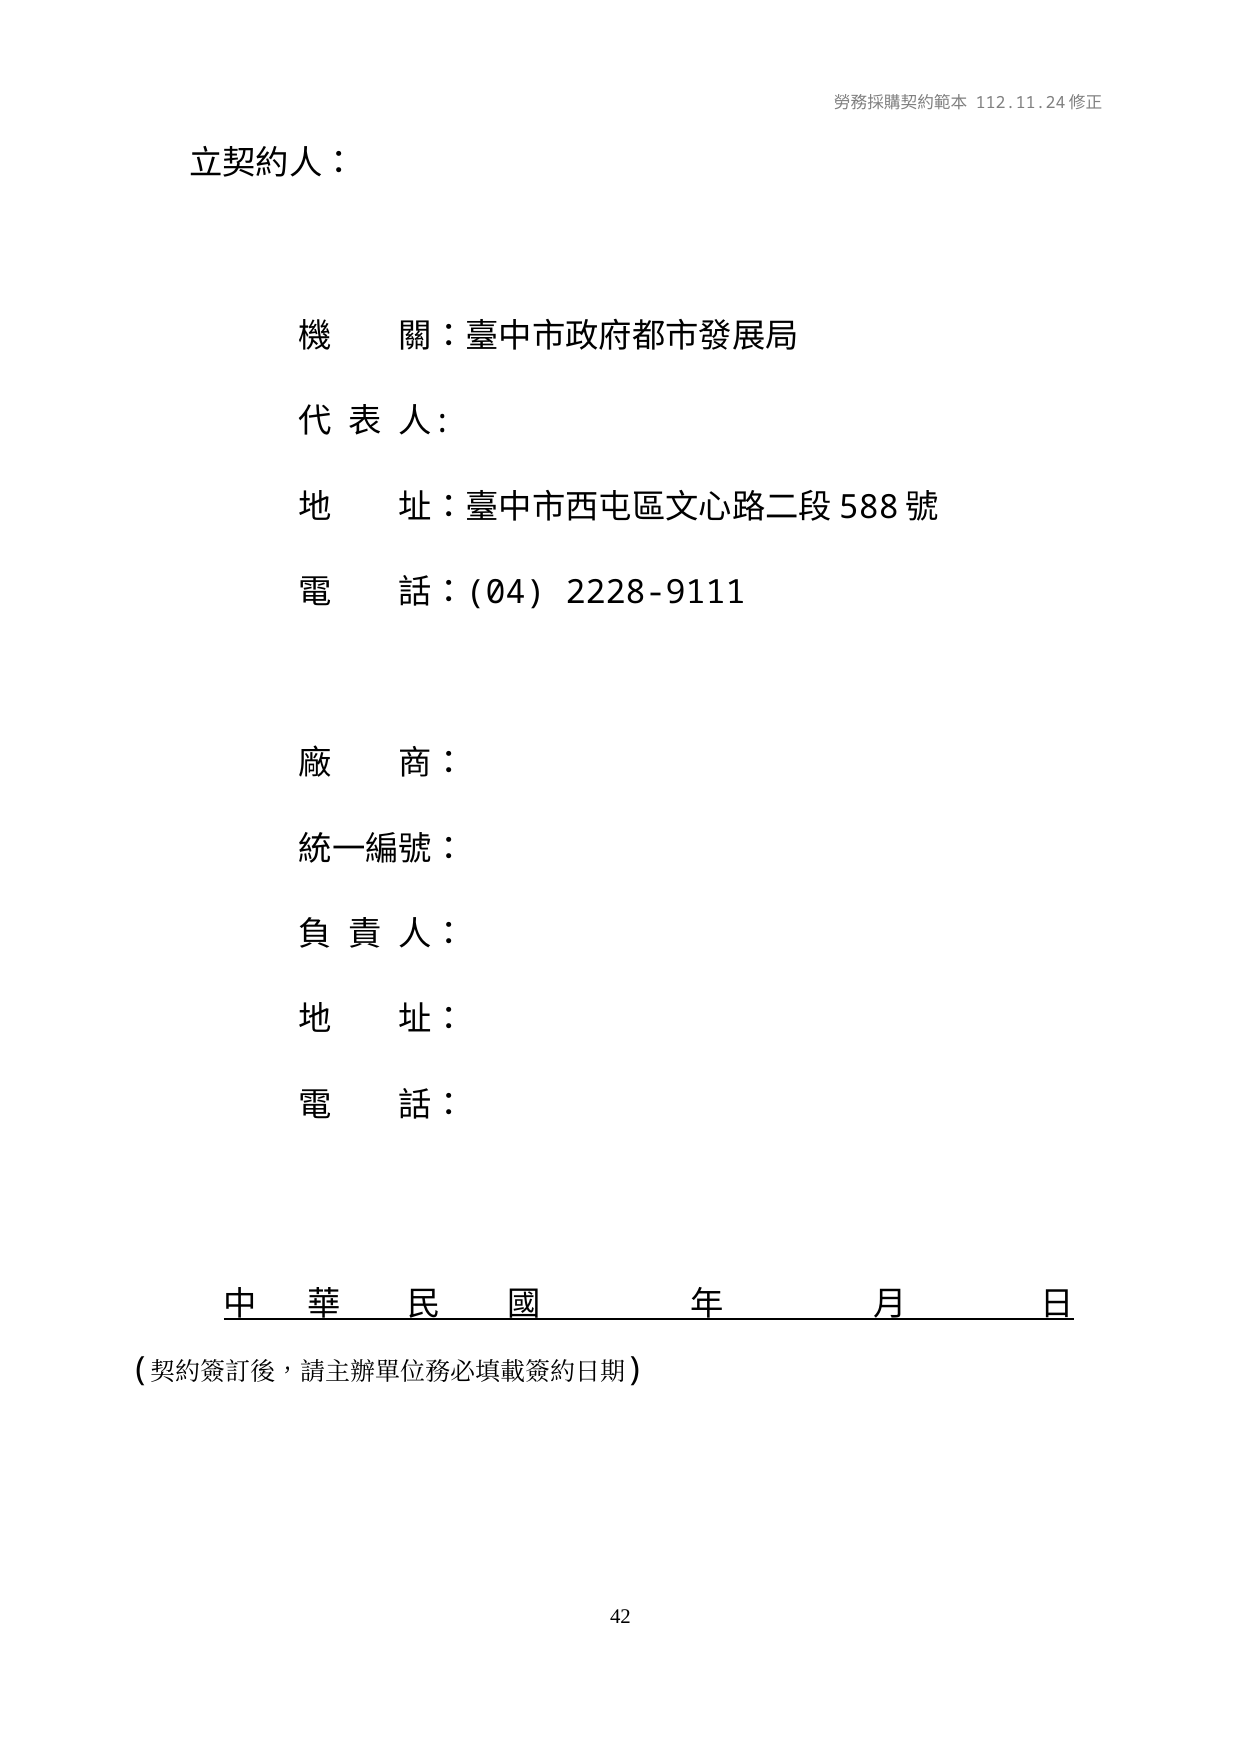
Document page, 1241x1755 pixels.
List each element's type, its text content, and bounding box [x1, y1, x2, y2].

text 廠 商： [224, 716, 1110, 789]
text 立契約人： [130, 136, 1110, 184]
text 地 址： [224, 972, 1110, 1045]
text 地 址：臺中市西屯區文心路二段588號 [224, 460, 1110, 533]
text (契約簽訂後，請主辦單位務必填載簽約日期) [130, 1344, 1110, 1390]
text 代 表 人: [224, 374, 1110, 447]
text 電 話：(04) 2228-9111 [224, 545, 1110, 618]
text 統一編號： [224, 802, 1110, 874]
text 中 華 民 國 年 月 日 [224, 1277, 1110, 1325]
text 機 關：臺中市政府都市發展局 [224, 289, 1110, 362]
text 電 話： [224, 1058, 1110, 1131]
text 負 責 人： [224, 887, 1110, 960]
